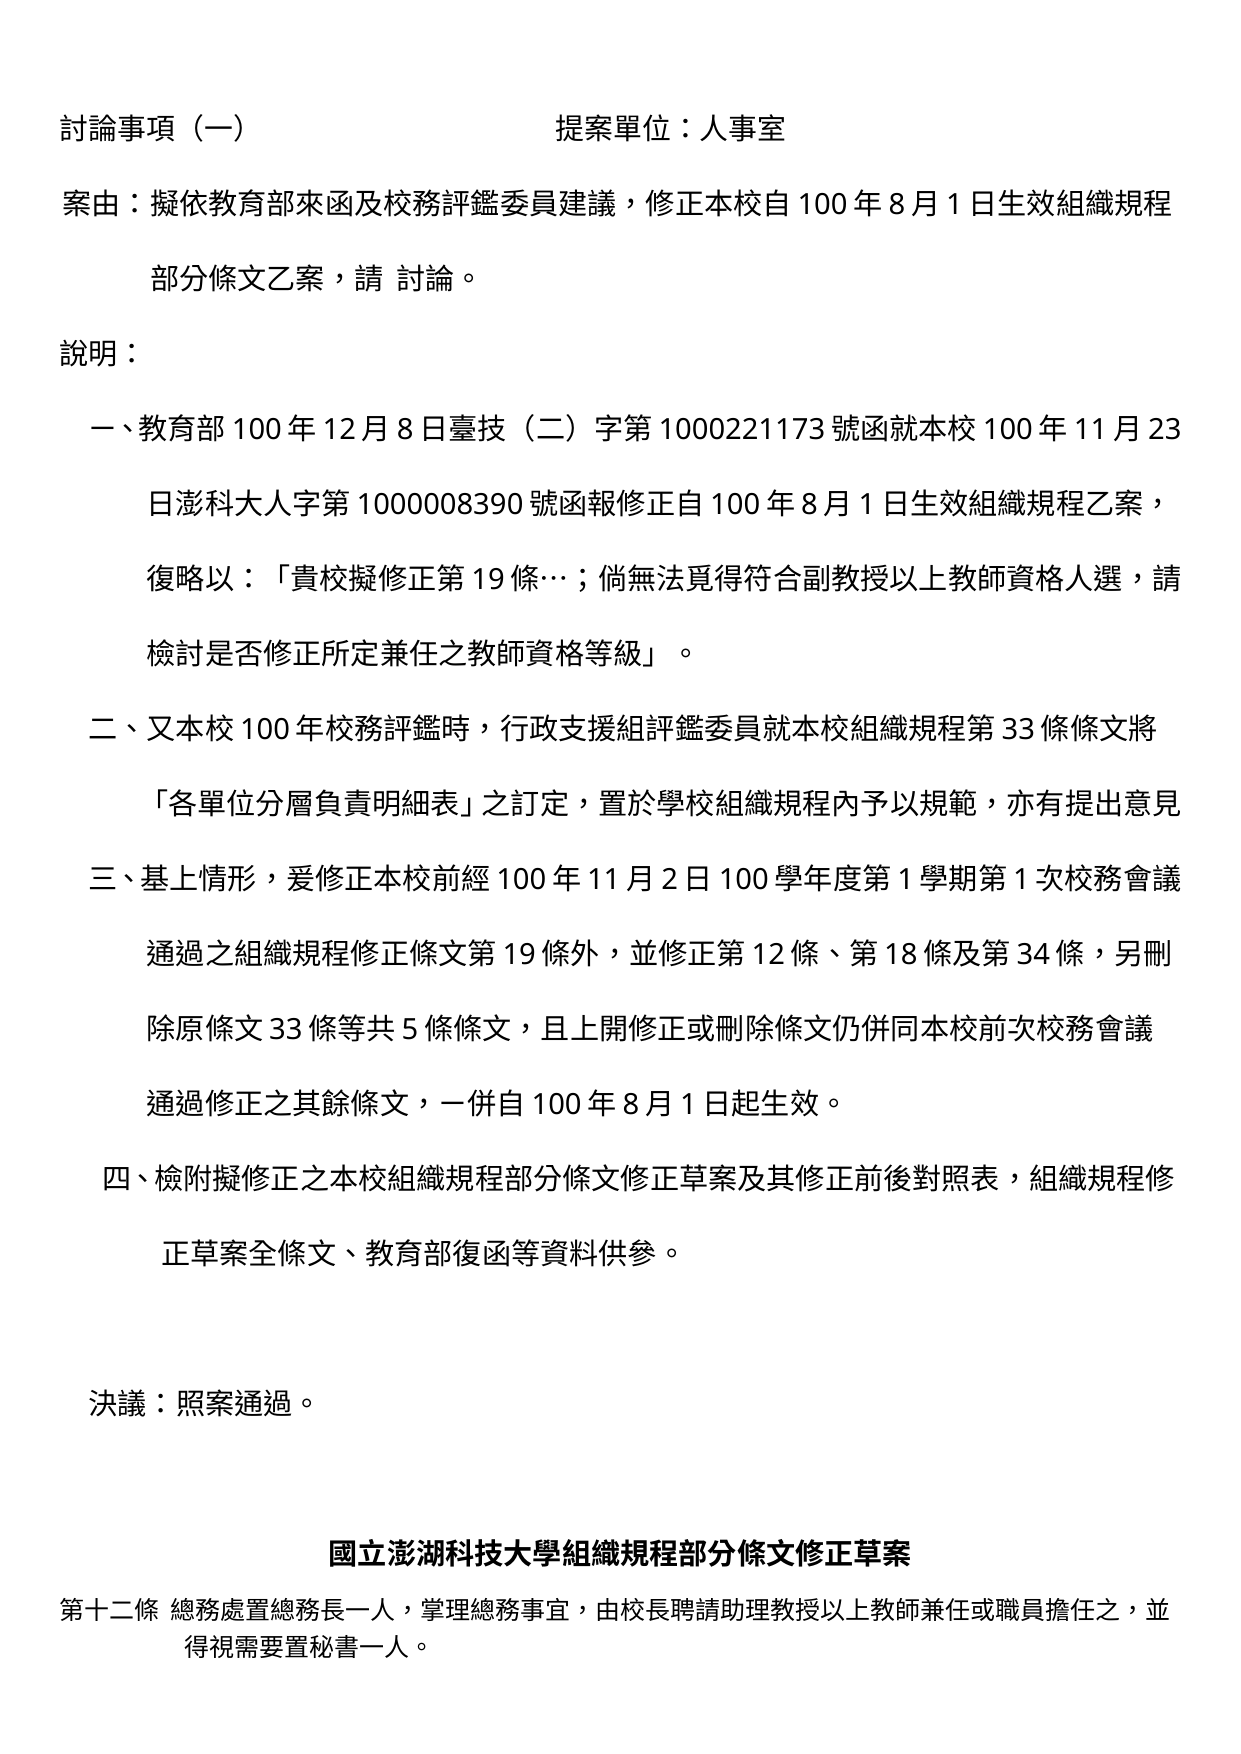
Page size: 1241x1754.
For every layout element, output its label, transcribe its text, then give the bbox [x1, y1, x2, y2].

text 二、又本校100年校務評鑑時，行政支援組評鑑委員就本校組織規程第33條條文將「各單位分層負責明細表」之訂定，置於學校組織規程內予以規範，亦有提出意見。 [88, 689, 1181, 839]
text 討論事項（一） 提案單位：人事室 [59, 89, 1183, 164]
text 四、檢附擬修正之本校組織規程部分條文修正草案及其修正前後對照表，組織規程修 正草案全條文、教育部復函等資料供參。 [103, 1139, 1181, 1289]
text 案由：擬依教育部來函及校務評鑑委員建議，修正本校自100年8月1日生效組織規程部分條文乙案，請 討論。 [62, 164, 1181, 314]
text 國立澎湖科技大學組織規程部分條文修正草案 [59, 1514, 1181, 1589]
text 決議：照案通過。 [59, 1364, 1181, 1439]
text ㄧ、教育部100年12月8日臺技（二）字第1000221173號函就本校100年11月23日澎科大人字第1000008390號函報修正自100年8月1日生效組織規程乙案，復略以：「貴校擬修正第19條…；倘無法覓得符合副教授以上教師資格人選，請檢討是否修正所定兼任之教師資格等級」。 [88, 389, 1181, 689]
text 說明： [59, 314, 1181, 389]
text 三、基上情形，爰修正本校前經100年11月2日100學年度第1學期第1次校務會議通過之組織規程修正條文第19條外，並修正第12條、第18條及第34條，另刪除原條文33條等共5條條文，且上開修正或刪除條文仍併同本校前次校務會議通過修正之其餘條文，ㄧ併自100年8月1日起生效。 [88, 839, 1181, 1139]
text 第十二條 總務處置總務長一人，掌理總務事宜，由校長聘請助理教授以上教師兼任或職員擔任之，並得視需要置秘書一人。 [59, 1589, 1181, 1664]
